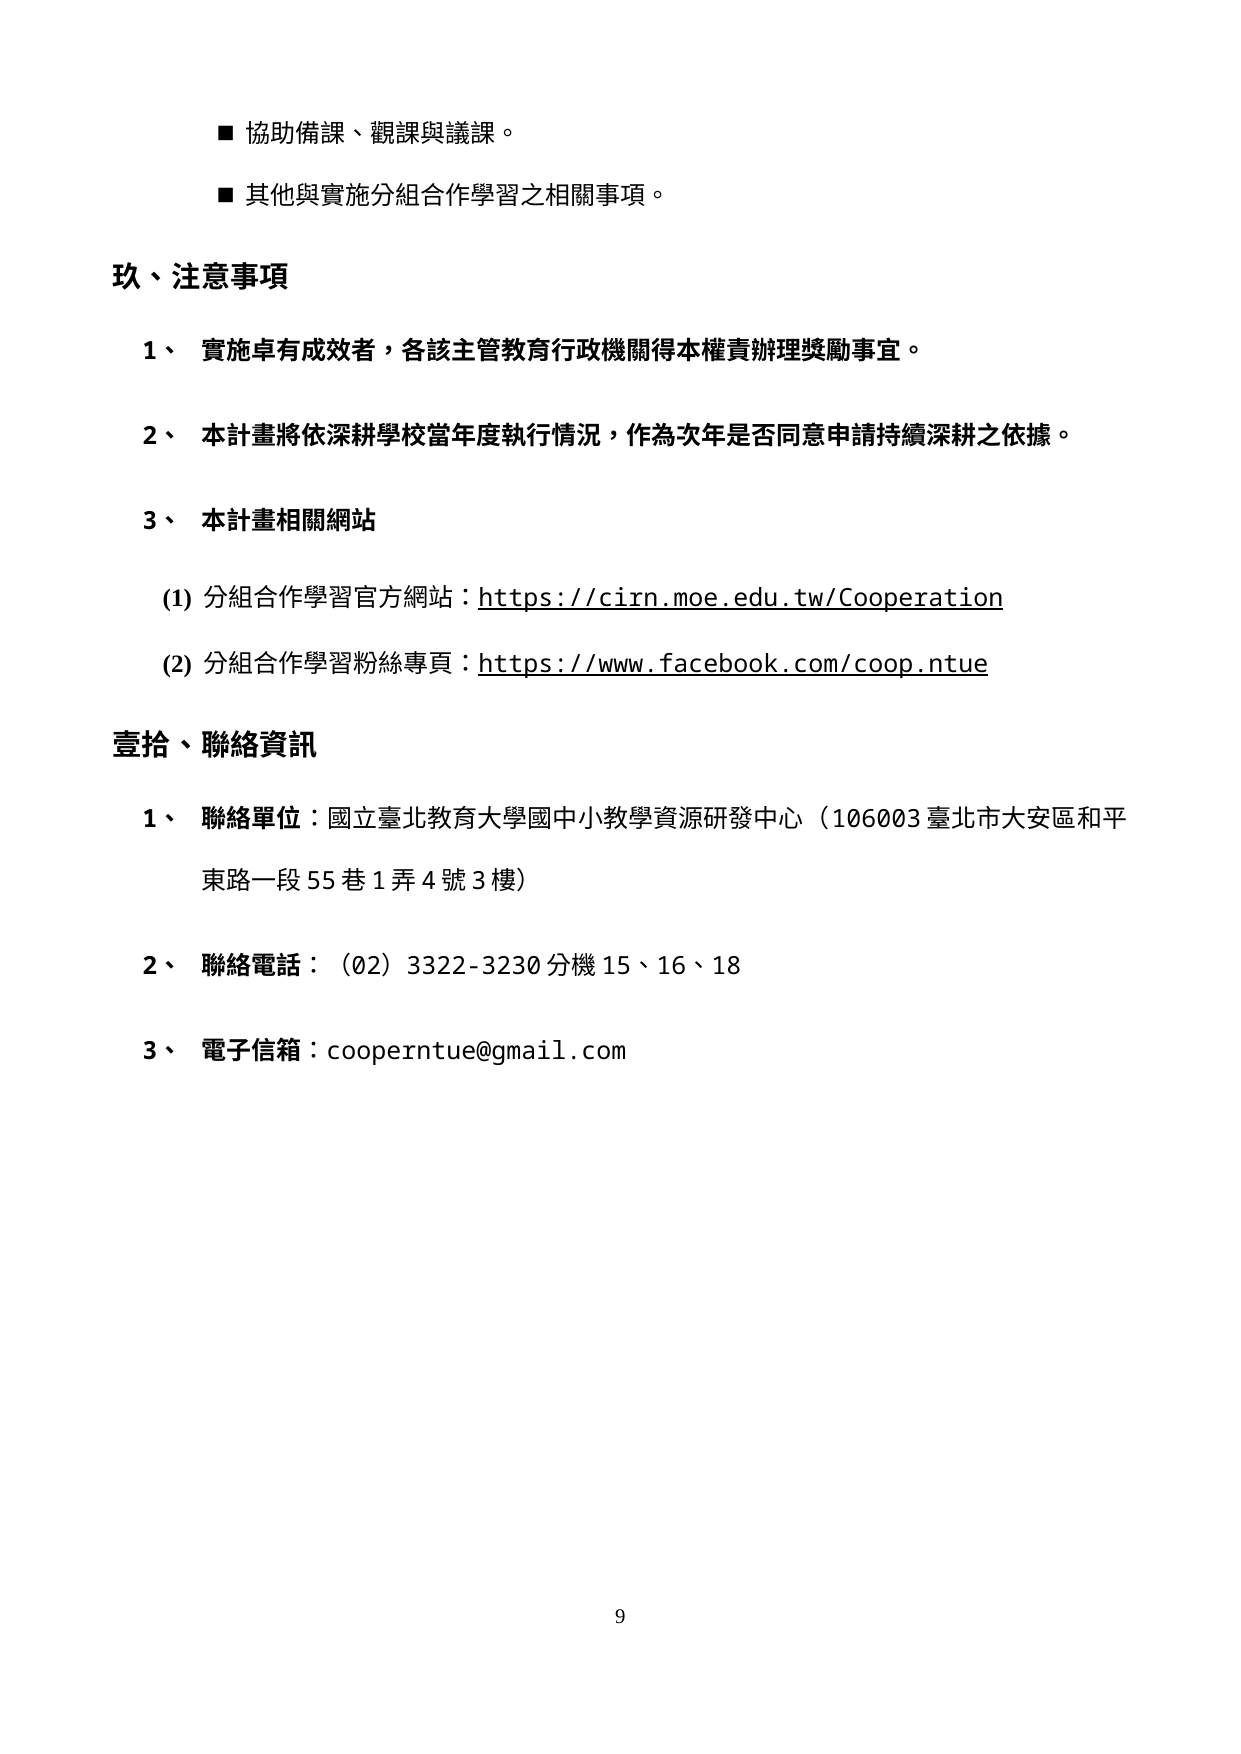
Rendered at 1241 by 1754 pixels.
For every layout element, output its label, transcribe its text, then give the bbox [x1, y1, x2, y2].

list 本計畫相關網站 [142, 477, 1128, 539]
list 實施卓有成效者，各該主管教育行政機關得本權責辦理獎勵事宜。 [142, 307, 1128, 369]
list 本計畫將依深耕學校當年度執行情況，作為次年是否同意申請持續深耕之依據。 [142, 392, 1128, 454]
list 聯絡電話：（02）3322-3230分機15、16、18 [142, 922, 1128, 984]
list 分組合作學習粉絲專頁：https://www.facebook.com/coop.ntue [162, 619, 1128, 682]
list 協助備課、觀課與議課。 [216, 89, 1128, 152]
list 聯絡資訊 [112, 701, 1128, 763]
list 電子信箱：cooperntue@gmail.com [142, 1007, 1128, 1069]
list 其他與實施分組合作學習之相關事項。 [216, 152, 1128, 214]
list 注意事項 [112, 233, 1128, 296]
list 聯絡單位：國立臺北教育大學國中小教學資源研發中心（106003臺北市大安區和平東路一段55巷1弄4號3樓） [142, 774, 1128, 899]
list 分組合作學習官方網站：https://cirn.moe.edu.tw/Cooperation [162, 554, 1128, 616]
